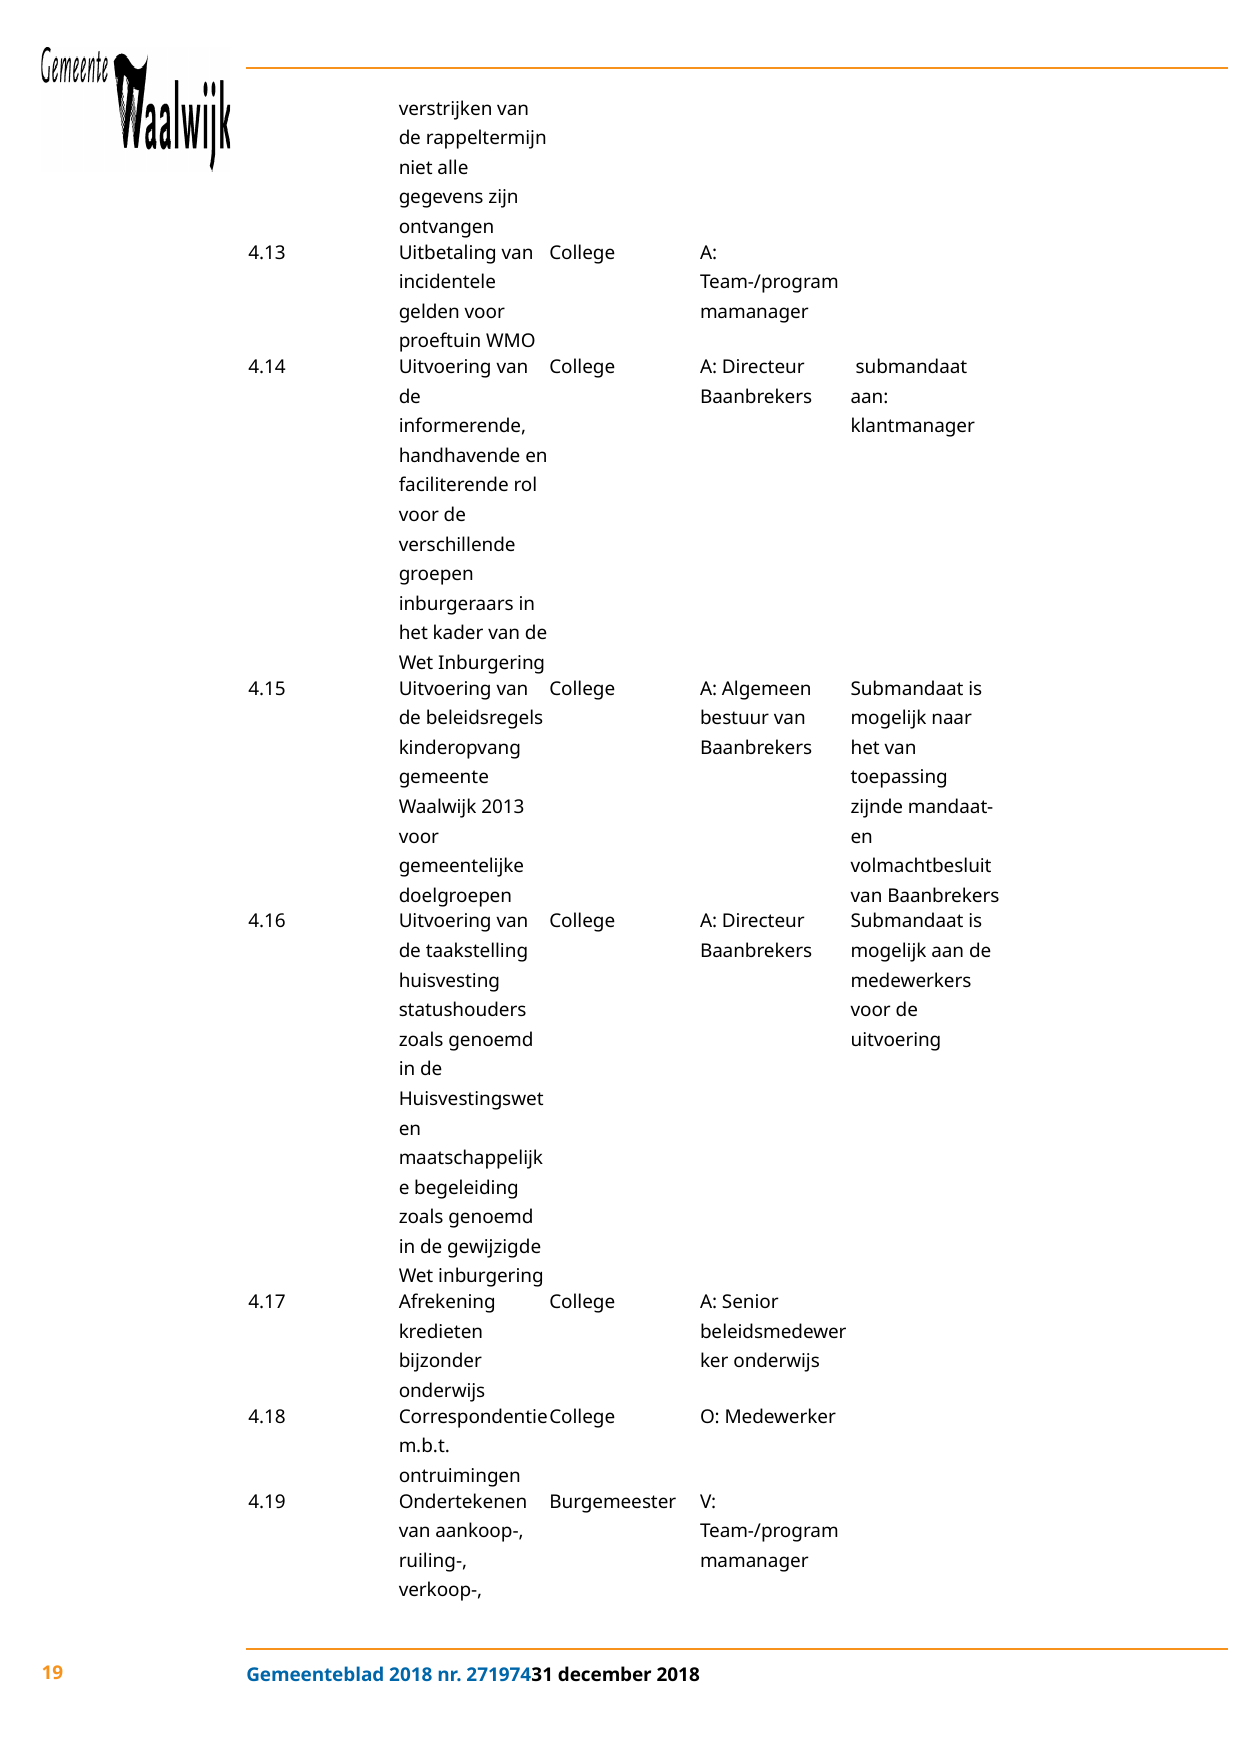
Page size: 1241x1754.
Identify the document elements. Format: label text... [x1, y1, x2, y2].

table_cell [1001, 95, 1152, 239]
table_cell [850, 239, 1001, 353]
table_cell A: Team-/programmamanager [700, 239, 850, 353]
table_cell submandaat aan: klantmanager [850, 353, 1001, 675]
table_cell College [549, 353, 700, 675]
table_cell College [549, 239, 700, 353]
table_cell College [549, 1289, 700, 1403]
table_cell Submandaat is mogelijk aan de medewerkers voor de uitvoering [850, 908, 1001, 1288]
table_cell [1001, 1403, 1152, 1488]
table_cell 4.14 [248, 353, 398, 675]
table_cell A: Algemeen bestuur van Baanbrekers [700, 675, 850, 908]
table_cell O: Medewerker [700, 1403, 850, 1488]
table_cell [850, 1403, 1001, 1488]
table_cell College [549, 908, 700, 1288]
table_cell A: Directeur Baanbrekers [700, 908, 850, 1288]
table_cell [850, 1488, 1001, 1602]
table_cell verstrijken van de rappeltermijn niet alle gegevens zijn ontvangen [399, 95, 549, 239]
table_cell 4.17 [248, 1289, 398, 1403]
table_cell [1001, 353, 1152, 675]
table_cell [700, 95, 850, 239]
table_cell A: Directeur Baanbrekers [700, 353, 850, 675]
table_cell [248, 95, 398, 239]
table_cell Submandaat is mogelijk naar het van toepassing zijnde mandaat- en volmachtbesluit van Baanbrekers [850, 675, 1001, 908]
table_cell College [549, 675, 700, 908]
table_cell Afrekening kredieten bijzonder onderwijs [399, 1289, 549, 1403]
table_cell Uitvoering van de informerende, handhavende en faciliterende rol voor de verschillende groepen inburgeraars in het kader van de Wet Inburgering [399, 353, 549, 675]
table_cell College [549, 1403, 700, 1488]
table_cell V: Team-/programmamanager [700, 1488, 850, 1602]
table_cell 4.13 [248, 239, 398, 353]
table_cell [1001, 1488, 1152, 1602]
table_cell [850, 1289, 1001, 1403]
table_cell [1001, 239, 1152, 353]
table_cell [549, 95, 700, 239]
table_cell [1001, 675, 1152, 908]
table_cell A: Senior beleidsmedewerker onderwijs [700, 1289, 850, 1403]
table_cell [1001, 908, 1152, 1288]
picture [41, 47, 231, 172]
table_cell Uitvoering van de beleidsregels kinderopvang gemeente Waalwijk 2013 voor gemeentelijke doelgroepen [399, 675, 549, 908]
table_cell [850, 95, 1001, 239]
table_cell Correspondentie m.b.t. ontruimingen [399, 1403, 549, 1488]
table_cell Burgemeester [549, 1488, 700, 1602]
table_cell Uitvoering van de taakstelling huisvesting statushouders zoals genoemd in de Huisvestingswet en maatschappelijke begeleiding zoals genoemd in de gewijzigde Wet inburgering [399, 908, 549, 1288]
table_cell 4.16 [248, 908, 398, 1288]
table_cell Uitbetaling van incidentele gelden voor proeftuin WMO [399, 239, 549, 353]
table_cell 4.18 [248, 1403, 398, 1488]
table_cell 4.19 [248, 1488, 398, 1602]
table_cell Ondertekenen van aankoop-, ruiling-, verkoop-, [399, 1488, 549, 1602]
table_cell [1001, 1289, 1152, 1403]
table_cell 4.15 [248, 675, 398, 908]
